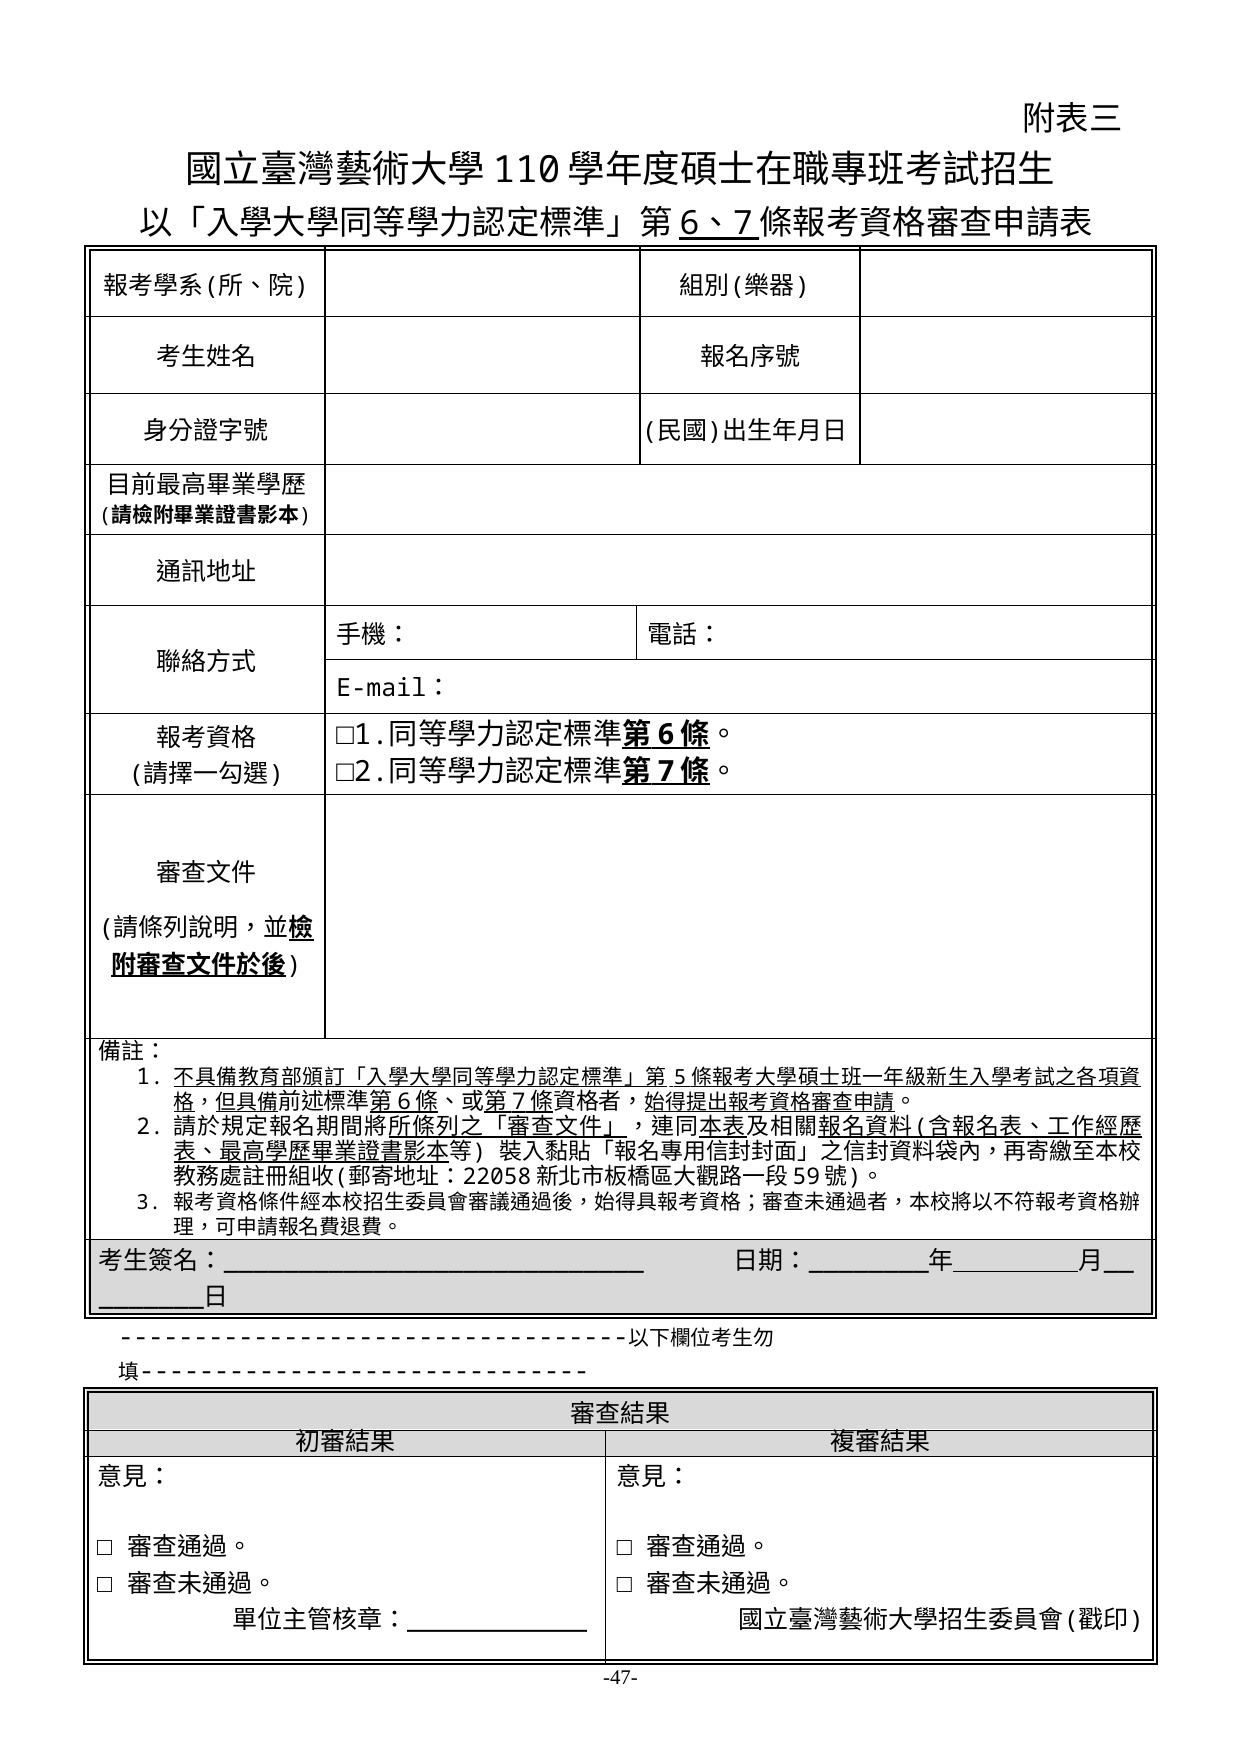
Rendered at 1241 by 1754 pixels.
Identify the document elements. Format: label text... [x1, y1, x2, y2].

table_header 報考學系(所、院) [91, 251, 324, 316]
table_cell 審查文件 (請條列說明，並檢附審查文件於後) [91, 795, 324, 1038]
table_cell 報考資格 (請擇一勾選) [91, 714, 324, 794]
table_cell 身分證字號 [91, 394, 324, 464]
table_cell 報名序號 [641, 317, 859, 392]
table_cell [861, 317, 1151, 392]
table_cell [326, 465, 1151, 534]
table_cell □1.同等學力認定標準第6條。 □2.同等學力認定標準第7條。 [326, 714, 1151, 794]
table_header [326, 251, 639, 316]
table_cell 電話： [637, 606, 1151, 659]
table_cell [326, 535, 1151, 605]
table_cell 備註： 不具備教育部頒訂「入學大學同等學力認定標準」第5條報考大學碩士班一年級新生入學考試之各項資格，但具備前述標準第6條、或第7條資格者，始得提出報考資格審查申請。 請於規定報名期間將所條列之「審查文件」，連同本表及相關報名資料(含報名表、工作經歷表、最高學歷畢業證書影本等) 裝入黏貼「報名專用信封封面」之信封資料袋內，再寄繳至本校教務處註冊組收(郵寄地址：22058新北市板橋區大觀路一段59號)。 報考資格條件經本校招生委員會審議通過後，始得具報考資格；審查未通過者，本校將以不符報考資格辦理，可申請報名費退費。 [91, 1039, 1151, 1239]
text 以「入學大學同等學力認定標準」第6、7條報考資格審查申請表 [0, 193, 1231, 245]
table_cell [326, 394, 639, 464]
table_cell 目前最高畢業學歷 (請檢附畢業證書影本) [91, 465, 324, 534]
table_cell 手機： [326, 606, 636, 659]
table_cell 考生姓名 [91, 317, 324, 392]
table_cell 複審結果 [606, 1431, 1152, 1456]
table_cell 意見： □ 審查通過。 □ 審查未通過。 單位主管核章：____________ [89, 1457, 605, 1659]
table_cell [326, 795, 1151, 1038]
table_cell [326, 317, 639, 392]
text ----------------------------------以下欄位考生勿填------------------------------ [118, 1319, 1122, 1387]
table_cell 意見： □ 審查通過。 □ 審查未通過。 國立臺灣藝術大學招生委員會(戳印) [606, 1457, 1152, 1659]
table_cell 初審結果 [89, 1431, 605, 1456]
table_header [861, 251, 1151, 316]
text 附表三 [118, 89, 1122, 141]
table_header 審查結果 [89, 1393, 1152, 1429]
table_cell E-mail： [326, 660, 1151, 712]
table_cell [861, 394, 1151, 464]
table_cell 聯絡方式 [91, 606, 324, 712]
text 國立臺灣藝術大學110學年度碩士在職專班考試招生 [118, 141, 1122, 193]
table_cell (民國)出生年月日 [641, 394, 859, 464]
table_cell 考生簽名：____________________________ 日期：________年＿＿＿＿＿月_________日 [91, 1240, 1151, 1313]
table_header 組別(樂器) [641, 251, 859, 316]
table_cell 通訊地址 [91, 535, 324, 605]
